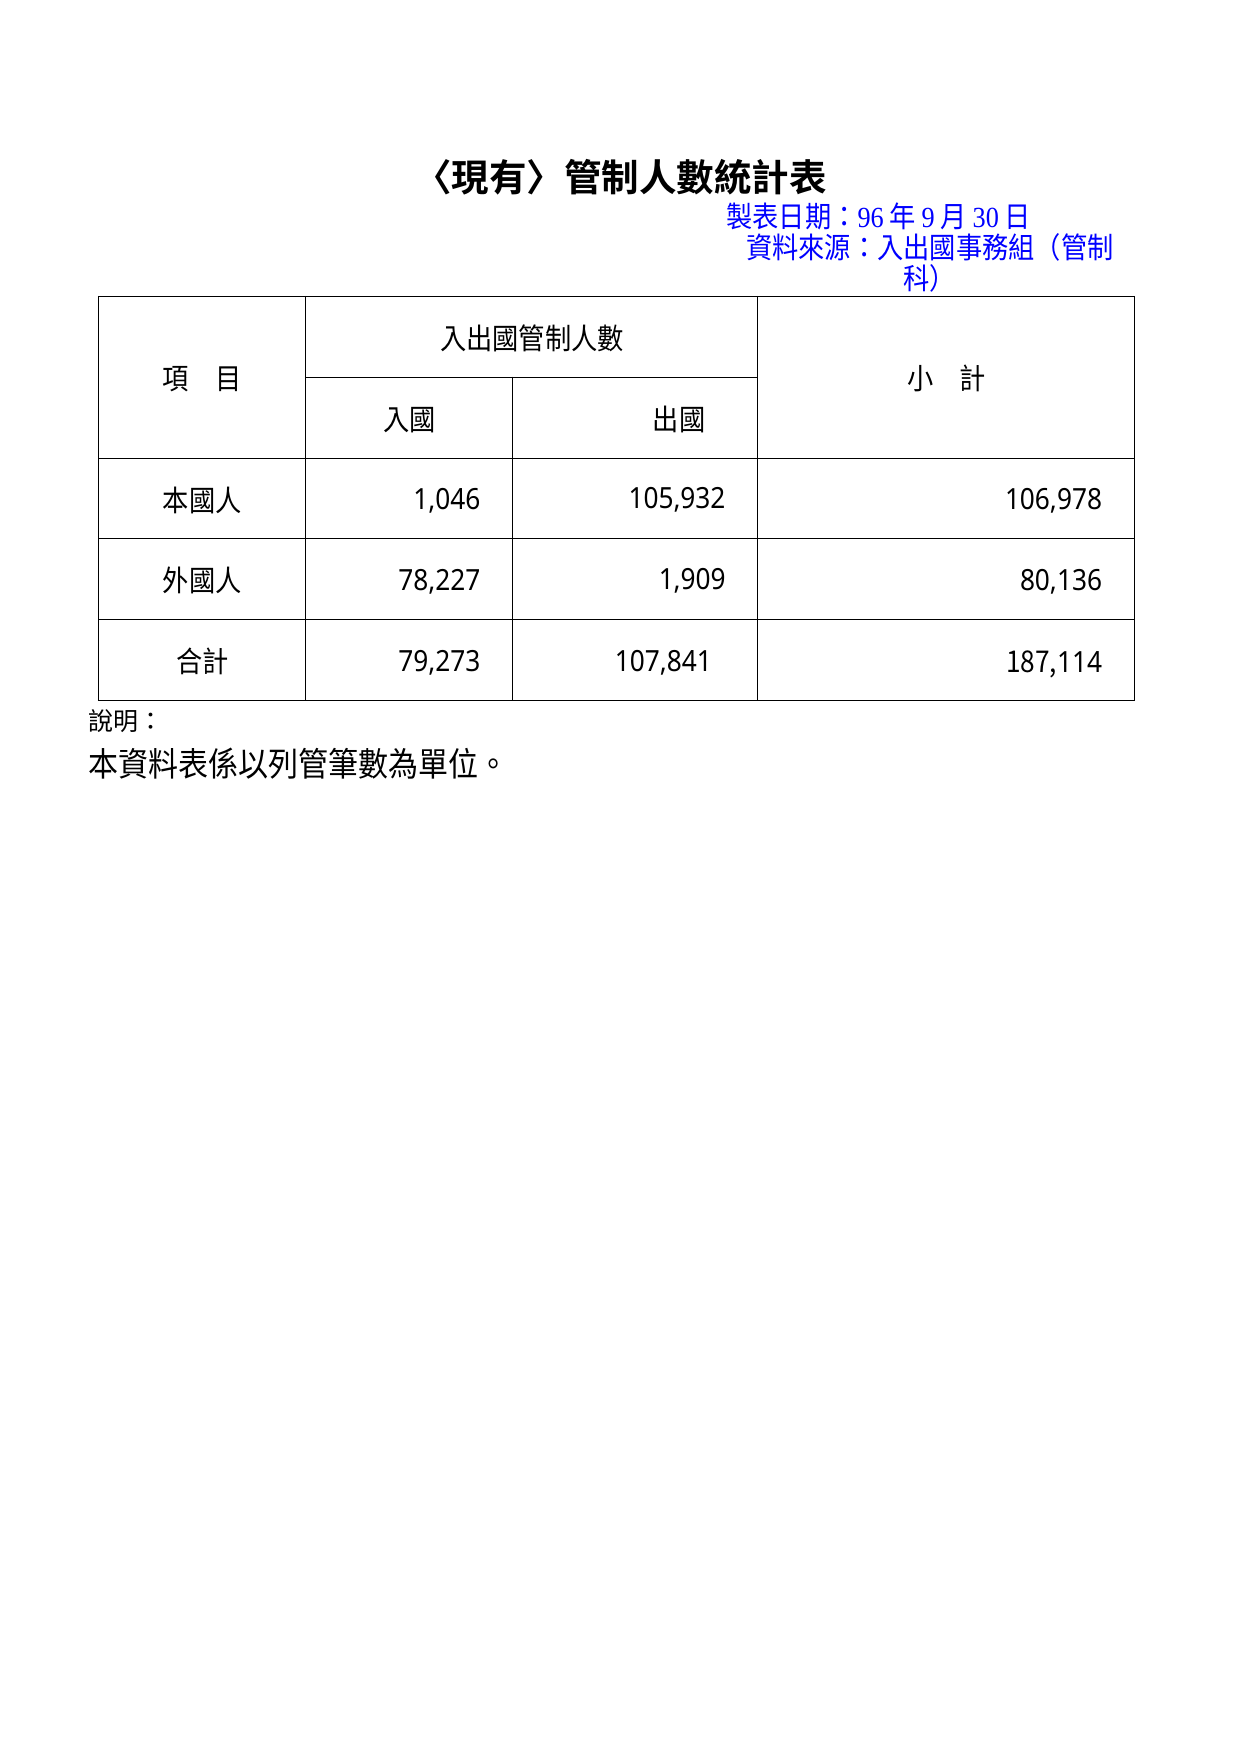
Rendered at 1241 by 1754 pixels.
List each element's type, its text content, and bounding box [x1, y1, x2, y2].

table_cell 78,227 [306, 539, 512, 619]
table_cell 本國人 [99, 459, 305, 538]
table_cell [1135, 538, 1142, 619]
table_cell 1,909 [513, 539, 757, 619]
table_cell 外國人 [99, 539, 305, 619]
table_cell 小 計 [758, 297, 1134, 457]
table_cell [1135, 458, 1142, 538]
table_cell [1135, 377, 1142, 457]
table_cell 106,978 [758, 459, 1134, 538]
text 說明： [89, 701, 1152, 737]
table_cell [1135, 296, 1142, 377]
table_header 製表日期：96年9月30日 資料來源：入出國事務組（管制科） [723, 202, 1142, 296]
table_header [98, 202, 184, 296]
table_header [504, 202, 723, 296]
table_cell 項 目 [99, 297, 305, 457]
table_cell [1135, 619, 1142, 700]
table_cell 105,932 [513, 459, 757, 538]
table_cell 107,841 [513, 620, 757, 700]
table_header [185, 202, 503, 296]
table_cell 出國 [513, 378, 757, 457]
text 〈現有〉管制人數統計表 [89, 148, 1152, 202]
table_cell 合計 [99, 620, 305, 700]
text 本資料表係以列管筆數為單位。 [89, 737, 1152, 786]
table_cell 80,136 [758, 539, 1134, 619]
table_cell 79,273 [306, 620, 512, 700]
table_cell 入國 [306, 378, 512, 457]
table_cell 1,046 [306, 459, 512, 538]
table_cell 入出國管制人數 [306, 297, 757, 377]
table_cell 187,114 [758, 620, 1134, 700]
